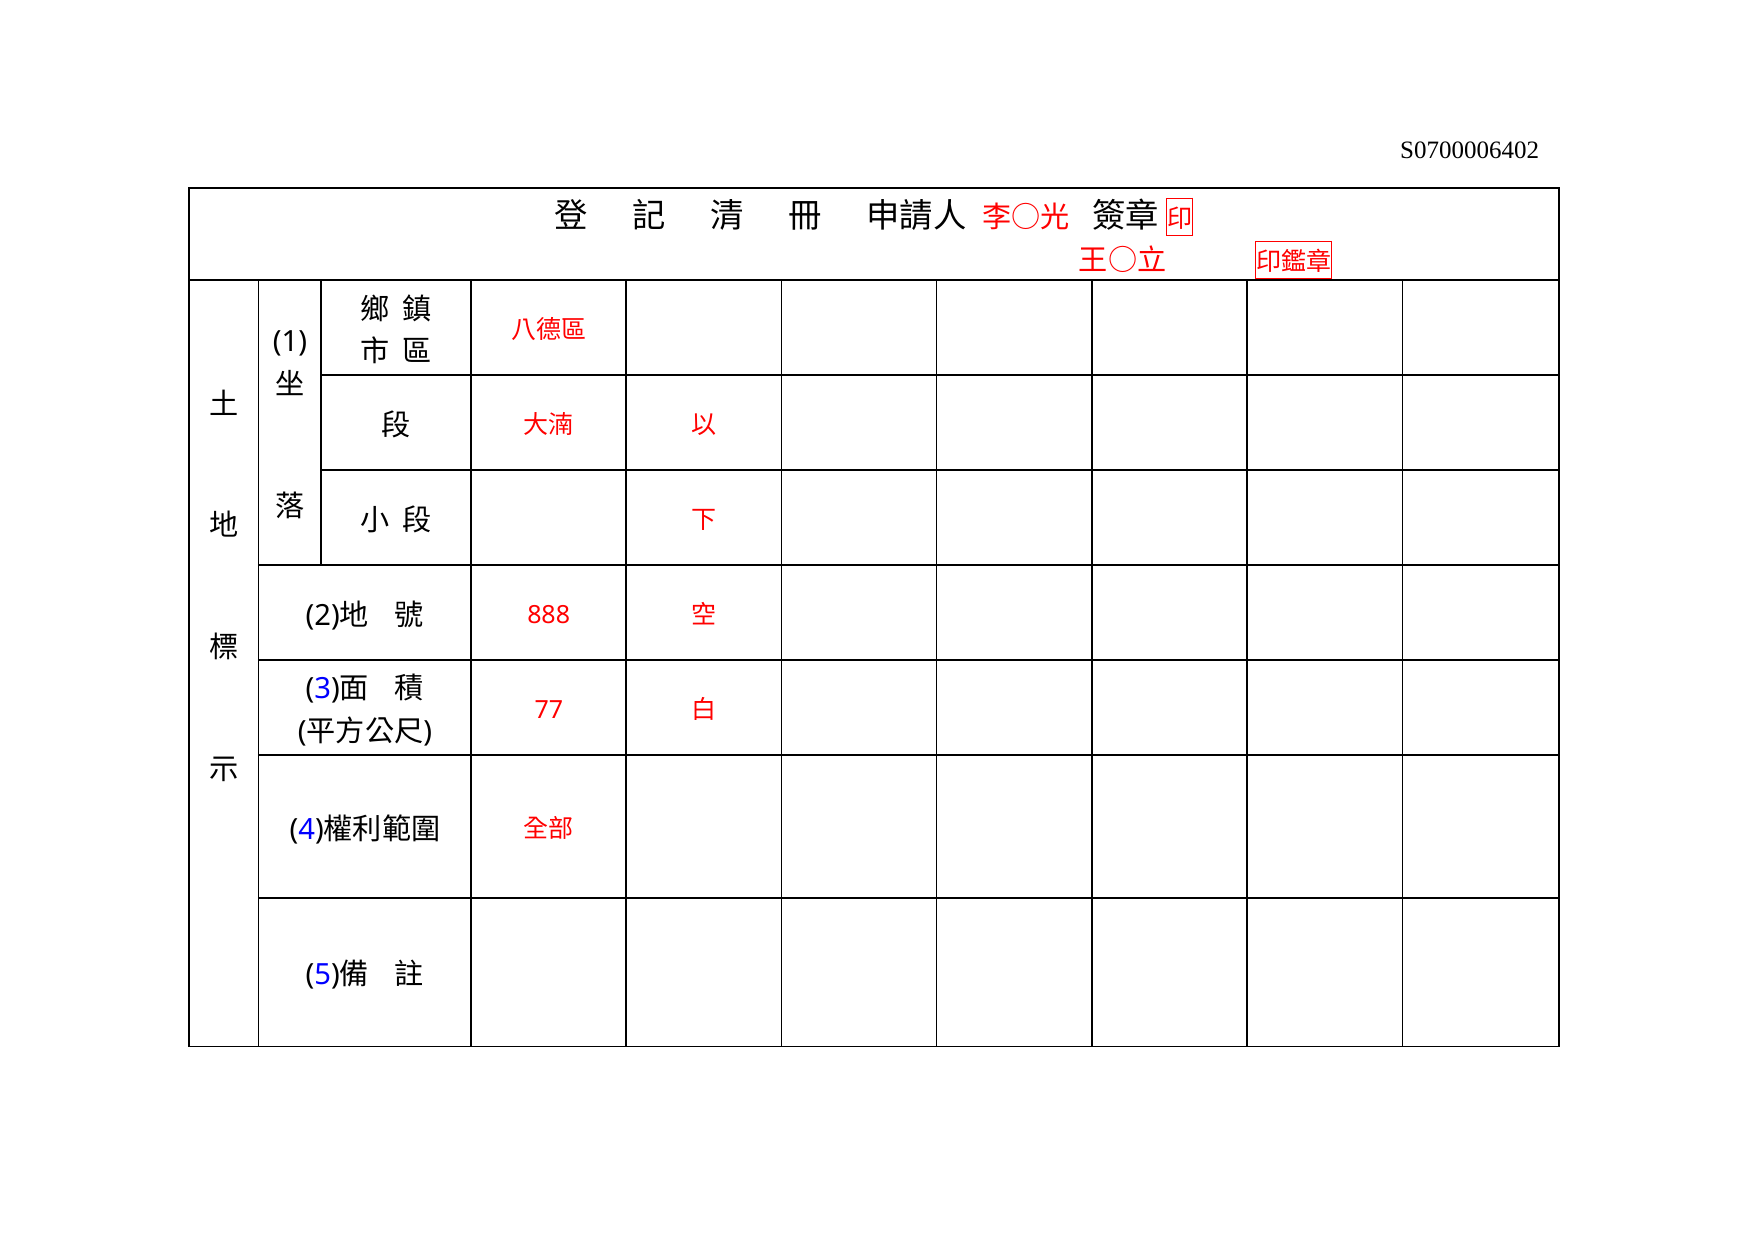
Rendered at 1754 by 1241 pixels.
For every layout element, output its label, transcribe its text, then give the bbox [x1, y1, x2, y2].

table_cell [1560, 374, 1565, 469]
table_cell [1093, 376, 1246, 469]
table_cell 鄉 鎮 市 區 [322, 281, 470, 374]
table_cell 大湳 [472, 376, 625, 469]
table_cell 八德區 [472, 281, 625, 374]
table_cell [1248, 899, 1402, 1046]
table_cell [1403, 756, 1558, 897]
table_cell [1560, 659, 1565, 754]
table_cell [1403, 471, 1558, 564]
table_cell (4)權利範圍 [259, 756, 470, 897]
table_cell [1403, 661, 1558, 754]
table_cell 空 [627, 566, 781, 659]
table_cell [627, 756, 781, 897]
table_cell [782, 899, 936, 1046]
table_header [1560, 187, 1565, 279]
table_cell (1) 坐 落 [259, 281, 320, 564]
table_cell [937, 566, 1091, 659]
table_cell [1248, 281, 1402, 374]
table_cell [1093, 661, 1246, 754]
table_cell [937, 376, 1091, 469]
table_cell [782, 566, 936, 659]
table_cell [1248, 661, 1402, 754]
table_cell (3)面 積 (平方公尺) [259, 661, 470, 754]
table_cell 白 [627, 661, 781, 754]
table_cell [1248, 471, 1402, 564]
table_cell [1403, 566, 1558, 659]
table_cell [1560, 897, 1565, 1046]
table_cell [472, 471, 625, 564]
table_cell [1560, 279, 1565, 374]
table_cell 以 [627, 376, 781, 469]
table_cell [1248, 756, 1402, 897]
table_cell [1403, 376, 1558, 469]
table_cell [1093, 899, 1246, 1046]
table_cell (5)備 註 [259, 899, 470, 1046]
table_cell [937, 899, 1091, 1046]
table_cell [782, 376, 936, 469]
table_cell 小 段 [322, 471, 470, 564]
table_cell [1093, 566, 1246, 659]
table_cell (2)地 號 [259, 566, 470, 659]
table_cell [937, 281, 1091, 374]
table_header 登 記 清 冊 申請人 李○光 簽章 印 王○立 印鑑章 [190, 189, 1558, 279]
table_cell [782, 281, 936, 374]
table_cell [627, 899, 781, 1046]
table_cell [782, 661, 936, 754]
table_cell [782, 471, 936, 564]
table_cell [1248, 566, 1402, 659]
table_cell [1560, 754, 1565, 897]
table_cell [472, 899, 625, 1046]
table_cell 段 [322, 376, 470, 469]
table_cell [1093, 471, 1246, 564]
table_cell [1248, 376, 1402, 469]
table_cell 土 地 標 示 [190, 281, 258, 1046]
table_cell 888 [472, 566, 625, 659]
table_cell 77 [472, 661, 625, 754]
table_cell [1560, 469, 1565, 564]
table_cell [627, 281, 781, 374]
table_cell [1560, 564, 1565, 659]
table_cell [937, 471, 1091, 564]
table_cell 下 [627, 471, 781, 564]
table_cell [1093, 756, 1246, 897]
table_cell [1403, 281, 1558, 374]
table_cell [782, 756, 936, 897]
table_cell [937, 661, 1091, 754]
table_cell [1403, 899, 1558, 1046]
table_cell 全部 [472, 756, 625, 897]
table_cell [1093, 281, 1246, 374]
table_cell [937, 756, 1091, 897]
